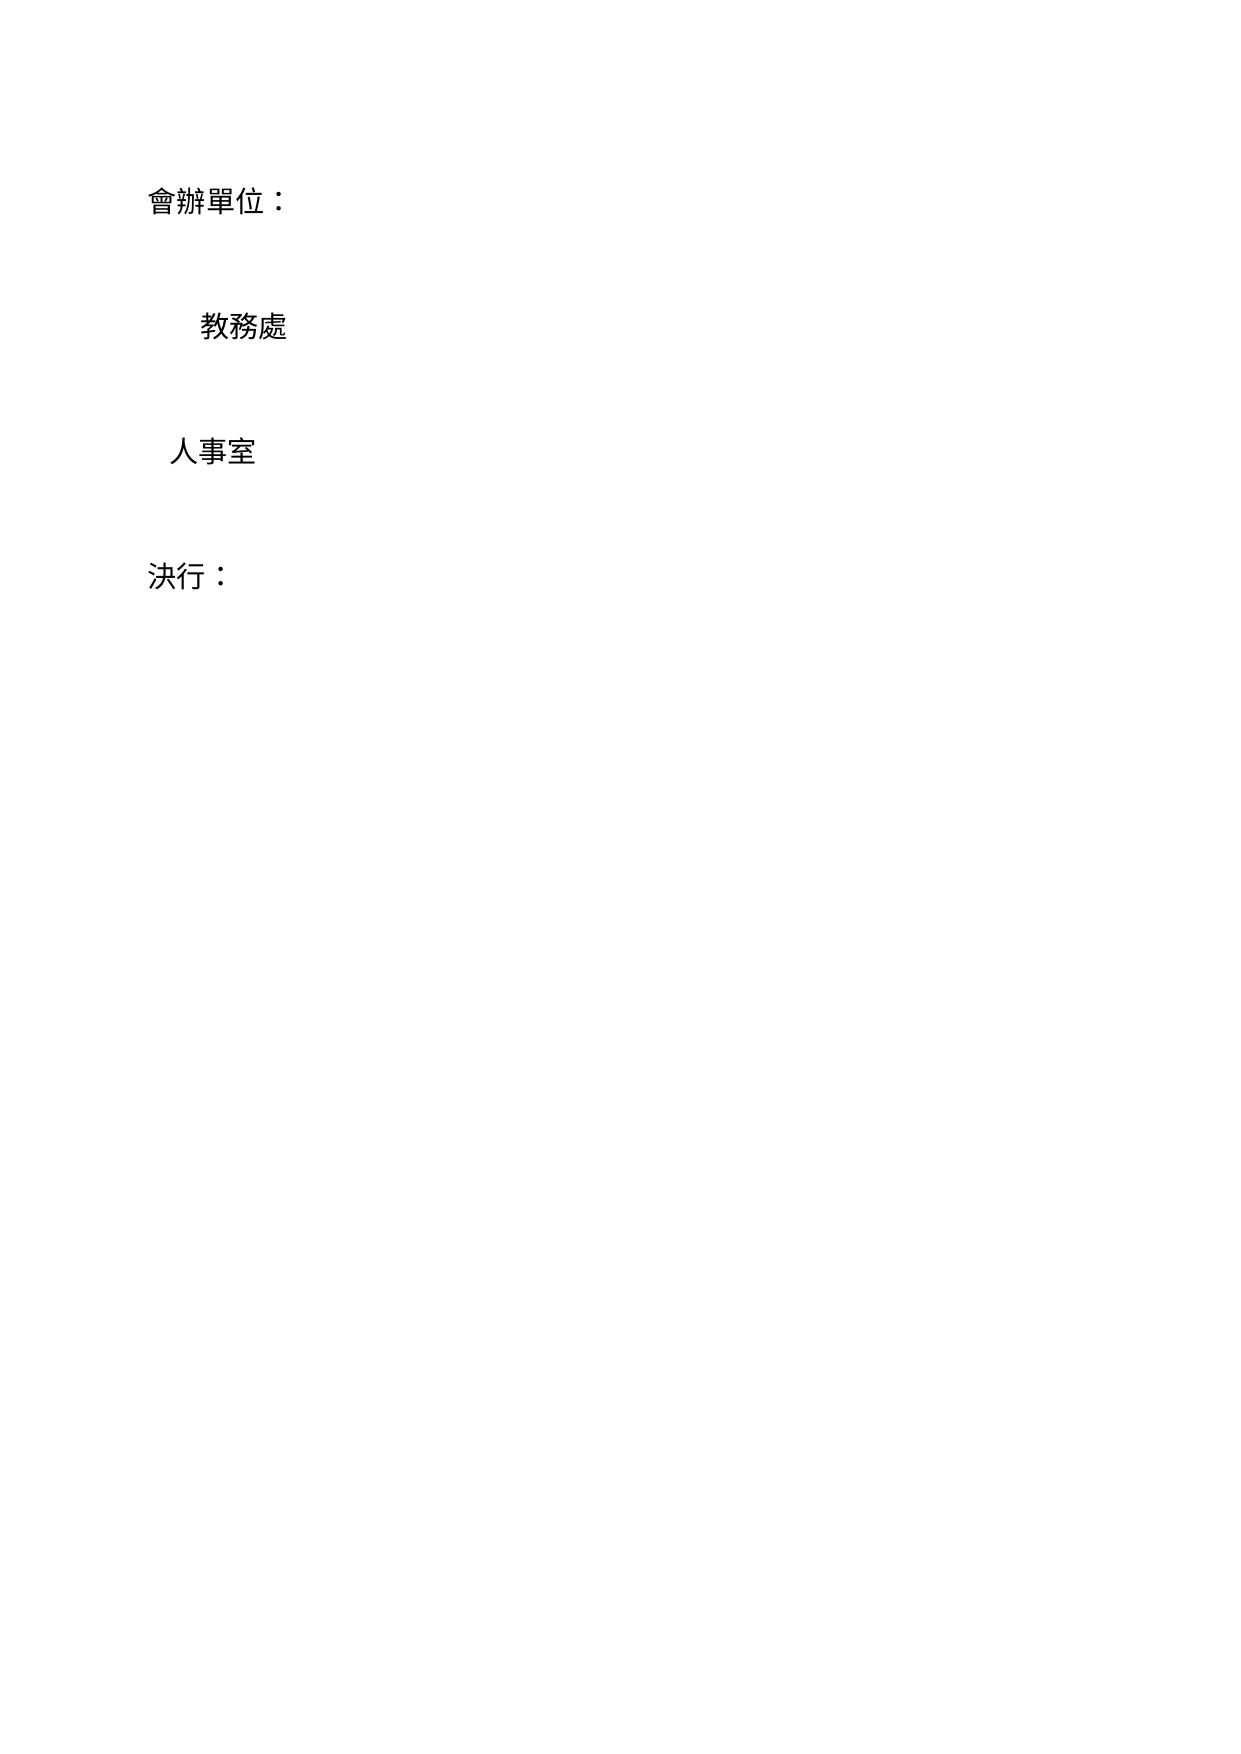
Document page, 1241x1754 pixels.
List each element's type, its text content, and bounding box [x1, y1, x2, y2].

text 人事室 [147, 408, 1092, 471]
text 教務處 [147, 283, 1092, 346]
text 決行： [147, 533, 1092, 596]
text 會辦單位： [147, 158, 1092, 221]
